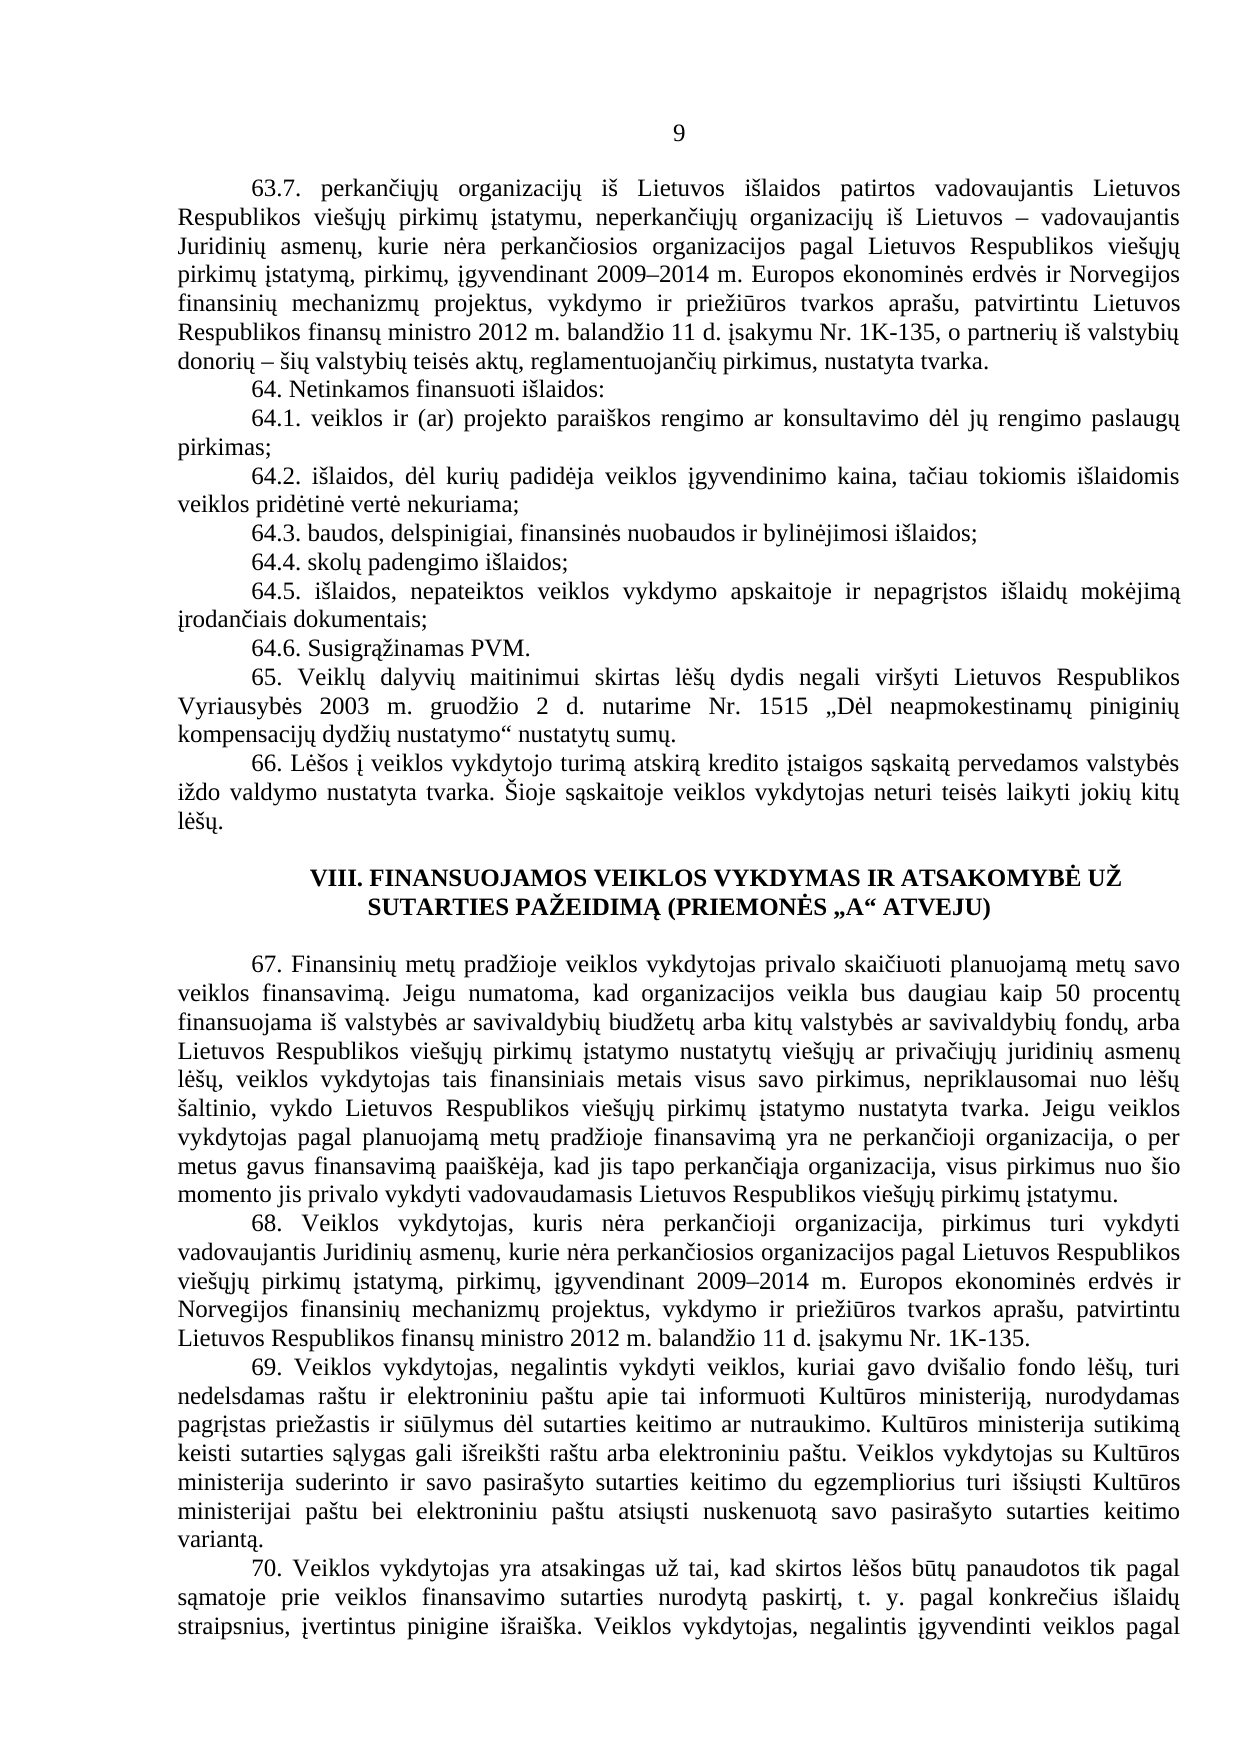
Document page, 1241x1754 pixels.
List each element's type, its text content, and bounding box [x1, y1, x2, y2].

text 70. Veiklos vykdytojas yra atsakingas už tai, kad skirtos lėšos būtų panaudotos tik pagal sąmatoje prie veiklos finansavimo sutarties nurodytą paskirtį, t. y. pagal konkrečius išlaidų straipsnius, įvertintus pinigine išraiška. Veiklos vykdytojas, negalintis įgyvendinti veiklos pagal [177, 1553, 1181, 1639]
text 65. Veiklų dalyvių maitinimui skirtas lėšų dydis negali viršyti Lietuvos Respublikos Vyriausybės 2003 m. gruodžio 2 d. nutarime Nr. 1515 „Dėl neapmokestinamų piniginių kompensacijų dydžių nustatymo“ nustatytų sumų. [177, 662, 1181, 748]
text 63.7. perkančiųjų organizacijų iš Lietuvos išlaidos patirtos vadovaujantis Lietuvos Respublikos viešųjų pirkimų įstatymu, neperkančiųjų organizacijų iš Lietuvos – vadovaujantis Juridinių asmenų, kurie nėra perkančiosios organizacijos pagal Lietuvos Respublikos viešųjų pirkimų įstatymą, pirkimų, įgyvendinant 2009–2014 m. Europos ekonominės erdvės ir Norvegijos finansinių mechanizmų projektus, vykdymo ir priežiūros tvarkos aprašu, patvirtintu Lietuvos Respublikos finansų ministro 2012 m. balandžio 11 d. įsakymu Nr. 1K-135, o partnerių iš valstybių donorių – šių valstybių teisės aktų, reglamentuojančių pirkimus, nustatyta tvarka. [177, 173, 1181, 374]
text 64.6. Susigrąžinamas PVM. [177, 633, 1181, 662]
text VIII. FINANSUOJAMOS VEIKLOS VYKDYMAS IR ATSAKOMYBĖ UŽ SUTARTIES PAŽEIDIMĄ (PRIEMONĖS „A“ ATVEJU) [177, 863, 1181, 921]
text 64.1. veiklos ir (ar) projekto paraiškos rengimo ar konsultavimo dėl jų rengimo paslaugų pirkimas; [177, 403, 1181, 461]
text 64.4. skolų padengimo išlaidos; [177, 547, 1181, 576]
text 69. Veiklos vykdytojas, negalintis vykdyti veiklos, kuriai gavo dvišalio fondo lėšų, turi nedelsdamas raštu ir elektroniniu paštu apie tai informuoti Kultūros ministeriją, nurodydamas pagrįstas priežastis ir siūlymus dėl sutarties keitimo ar nutraukimo. Kultūros ministerija sutikimą keisti sutarties sąlygas gali išreikšti raštu arba elektroniniu paštu. Veiklos vykdytojas su Kultūros ministerija suderinto ir savo pasirašyto sutarties keitimo du egzempliorius turi išsiųsti Kultūros ministerijai paštu bei elektroniniu paštu atsiųsti nuskenuotą savo pasirašyto sutarties keitimo variantą. [177, 1352, 1181, 1553]
text 64.3. baudos, delspinigiai, finansinės nuobaudos ir bylinėjimosi išlaidos; [177, 518, 1181, 547]
text 68. Veiklos vykdytojas, kuris nėra perkančioji organizacija, pirkimus turi vykdyti vadovaujantis Juridinių asmenų, kurie nėra perkančiosios organizacijos pagal Lietuvos Respublikos viešųjų pirkimų įstatymą, pirkimų, įgyvendinant 2009–2014 m. Europos ekonominės erdvės ir Norvegijos finansinių mechanizmų projektus, vykdymo ir priežiūros tvarkos aprašu, patvirtintu Lietuvos Respublikos finansų ministro 2012 m. balandžio 11 d. įsakymu Nr. 1K-135. [177, 1208, 1181, 1352]
text 67. Finansinių metų pradžioje veiklos vykdytojas privalo skaičiuoti planuojamą metų savo veiklos finansavimą. Jeigu numatoma, kad organizacijos veikla bus daugiau kaip 50 procentų finansuojama iš valstybės ar savivaldybių biudžetų arba kitų valstybės ar savivaldybių fondų, arba Lietuvos Respublikos viešųjų pirkimų įstatymo nustatytų viešųjų ar privačiųjų juridinių asmenų lėšų, veiklos vykdytojas tais finansiniais metais visus savo pirkimus, nepriklausomai nuo lėšų šaltinio, vykdo Lietuvos Respublikos viešųjų pirkimų įstatymo nustatyta tvarka. Jeigu veiklos vykdytojas pagal planuojamą metų pradžioje finansavimą yra ne perkančioji organizacija, o per metus gavus finansavimą paaiškėja, kad jis tapo perkančiąja organizacija, visus pirkimus nuo šio momento jis privalo vykdyti vadovaudamasis Lietuvos Respublikos viešųjų pirkimų įstatymu. [177, 949, 1181, 1208]
text 64.2. išlaidos, dėl kurių padidėja veiklos įgyvendinimo kaina, tačiau tokiomis išlaidomis veiklos pridėtinė vertė nekuriama; [177, 461, 1181, 518]
text 66. Lėšos į veiklos vykdytojo turimą atskirą kredito įstaigos sąskaitą pervedamos valstybės iždo valdymo nustatyta tvarka. Šioje sąskaitoje veiklos vykdytojas neturi teisės laikyti jokių kitų lėšų. [177, 748, 1181, 834]
text 64. Netinkamos finansuoti išlaidos: [177, 374, 1181, 403]
text 64.5. išlaidos, nepateiktos veiklos vykdymo apskaitoje ir nepagrįstos išlaidų mokėjimą įrodančiais dokumentais; [177, 576, 1181, 633]
